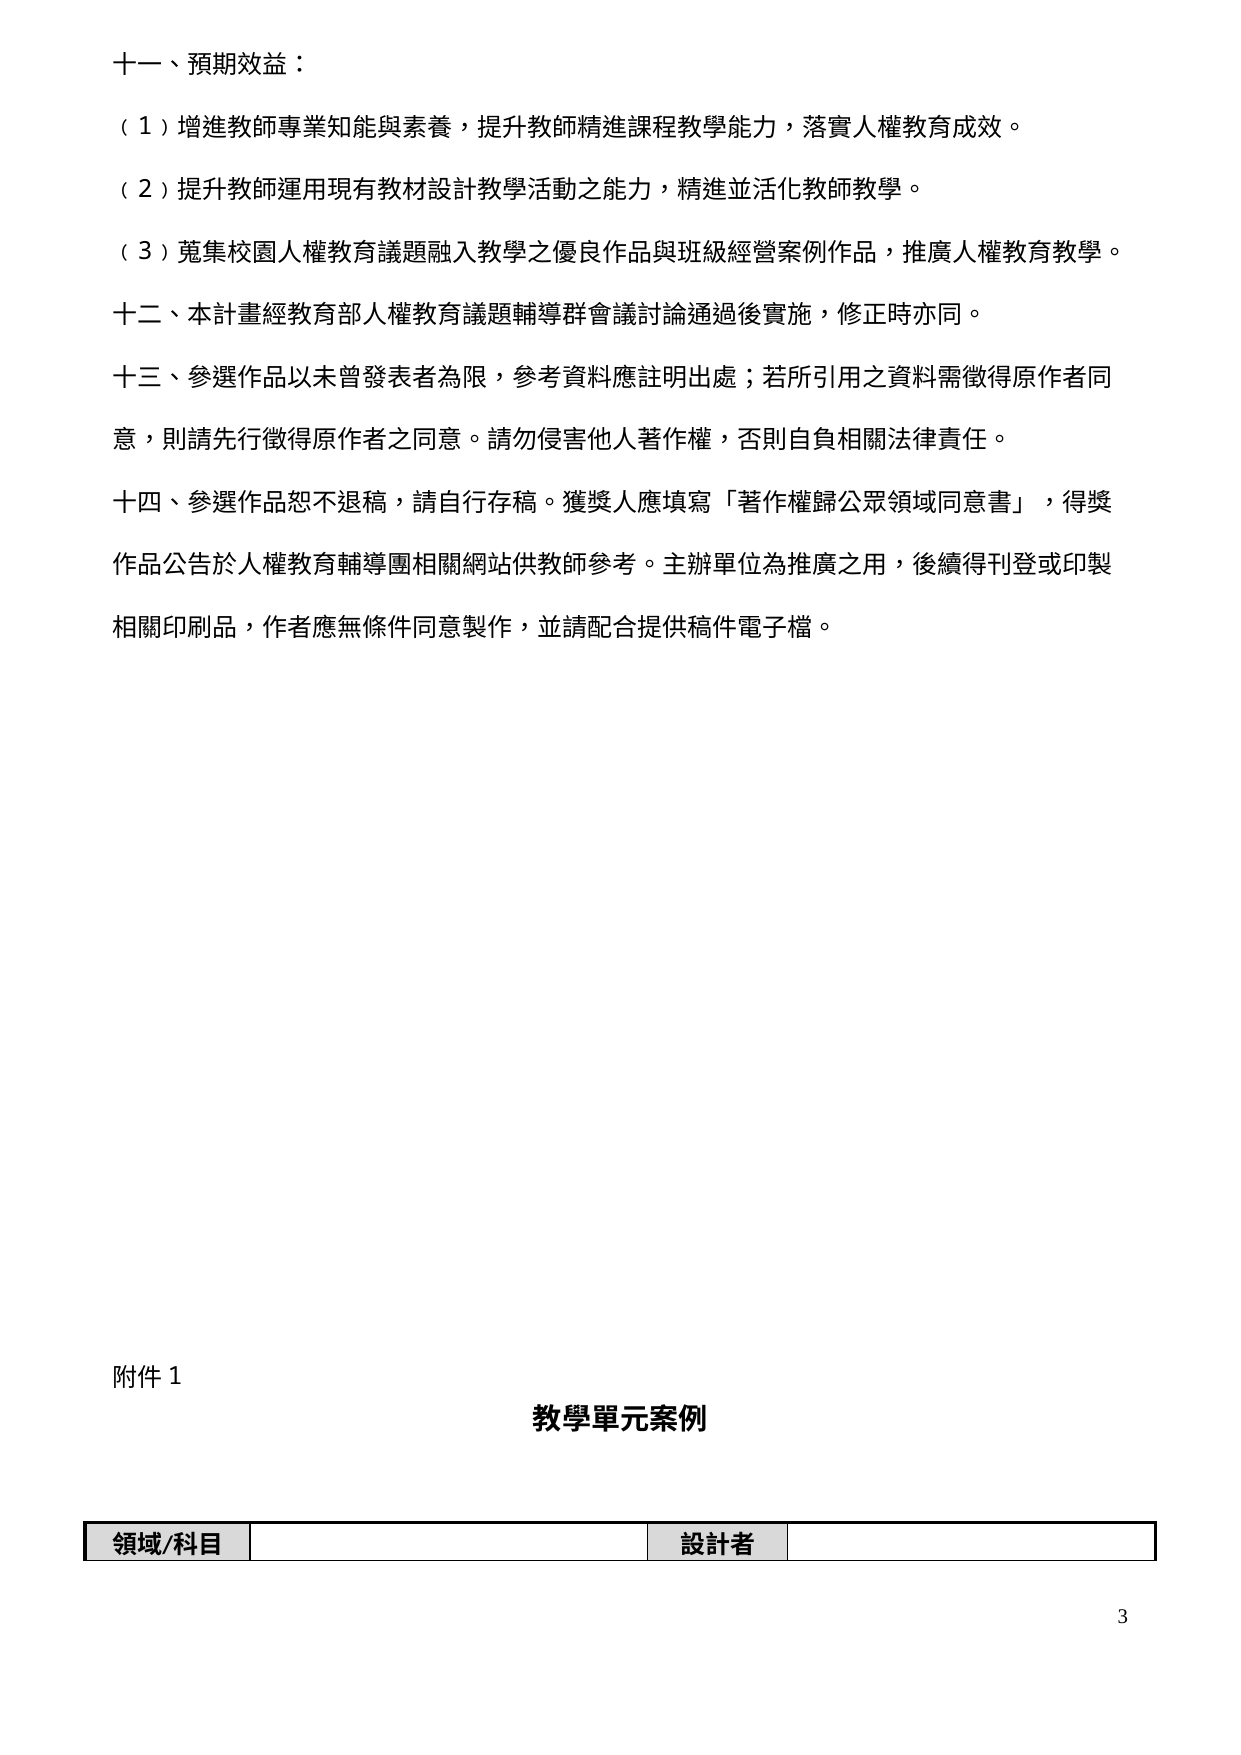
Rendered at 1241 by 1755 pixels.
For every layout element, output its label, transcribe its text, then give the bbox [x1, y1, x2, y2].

table_header [788, 1524, 1154, 1560]
list 增進教師專業知能與素養，提升教師精進課程教學能力，落實人權教育成效。 [112, 83, 1128, 146]
table_header 設計者 [648, 1524, 787, 1560]
text 十一、預期效益： [112, 21, 1128, 83]
text 附件1 [112, 1333, 1128, 1396]
text 十二、本計畫經教育部人權教育議題輔導群會議討論通過後實施，修正時亦同。 [112, 271, 1128, 333]
table_header 領域/科目 [87, 1524, 249, 1560]
text 十四、參選作品恕不退稿，請自行存稿。獲獎人應填寫「著作權歸公眾領域同意書」，得獎作品公告於人權教育輔導團相關網站供教師參考。主辦單位為推廣之用，後續得刊登或印製相關印刷品，作者應無條件同意製作，並請配合提供稿件電子檔。 [112, 458, 1128, 646]
text 教學單元案例 [112, 1396, 1128, 1438]
text 十三、參選作品以未曾發表者為限，參考資料應註明出處；若所引用之資料需徵得原作者同意，則請先行徵得原作者之同意。請勿侵害他人著作權，否則自負相關法律責任。 [112, 333, 1128, 458]
table_header [251, 1524, 647, 1560]
list 蒐集校園人權教育議題融入教學之優良作品與班級經營案例作品，推廣人權教育教學。 [112, 208, 1128, 271]
list 提升教師運用現有教材設計教學活動之能力，精進並活化教師教學。 [112, 146, 1128, 208]
